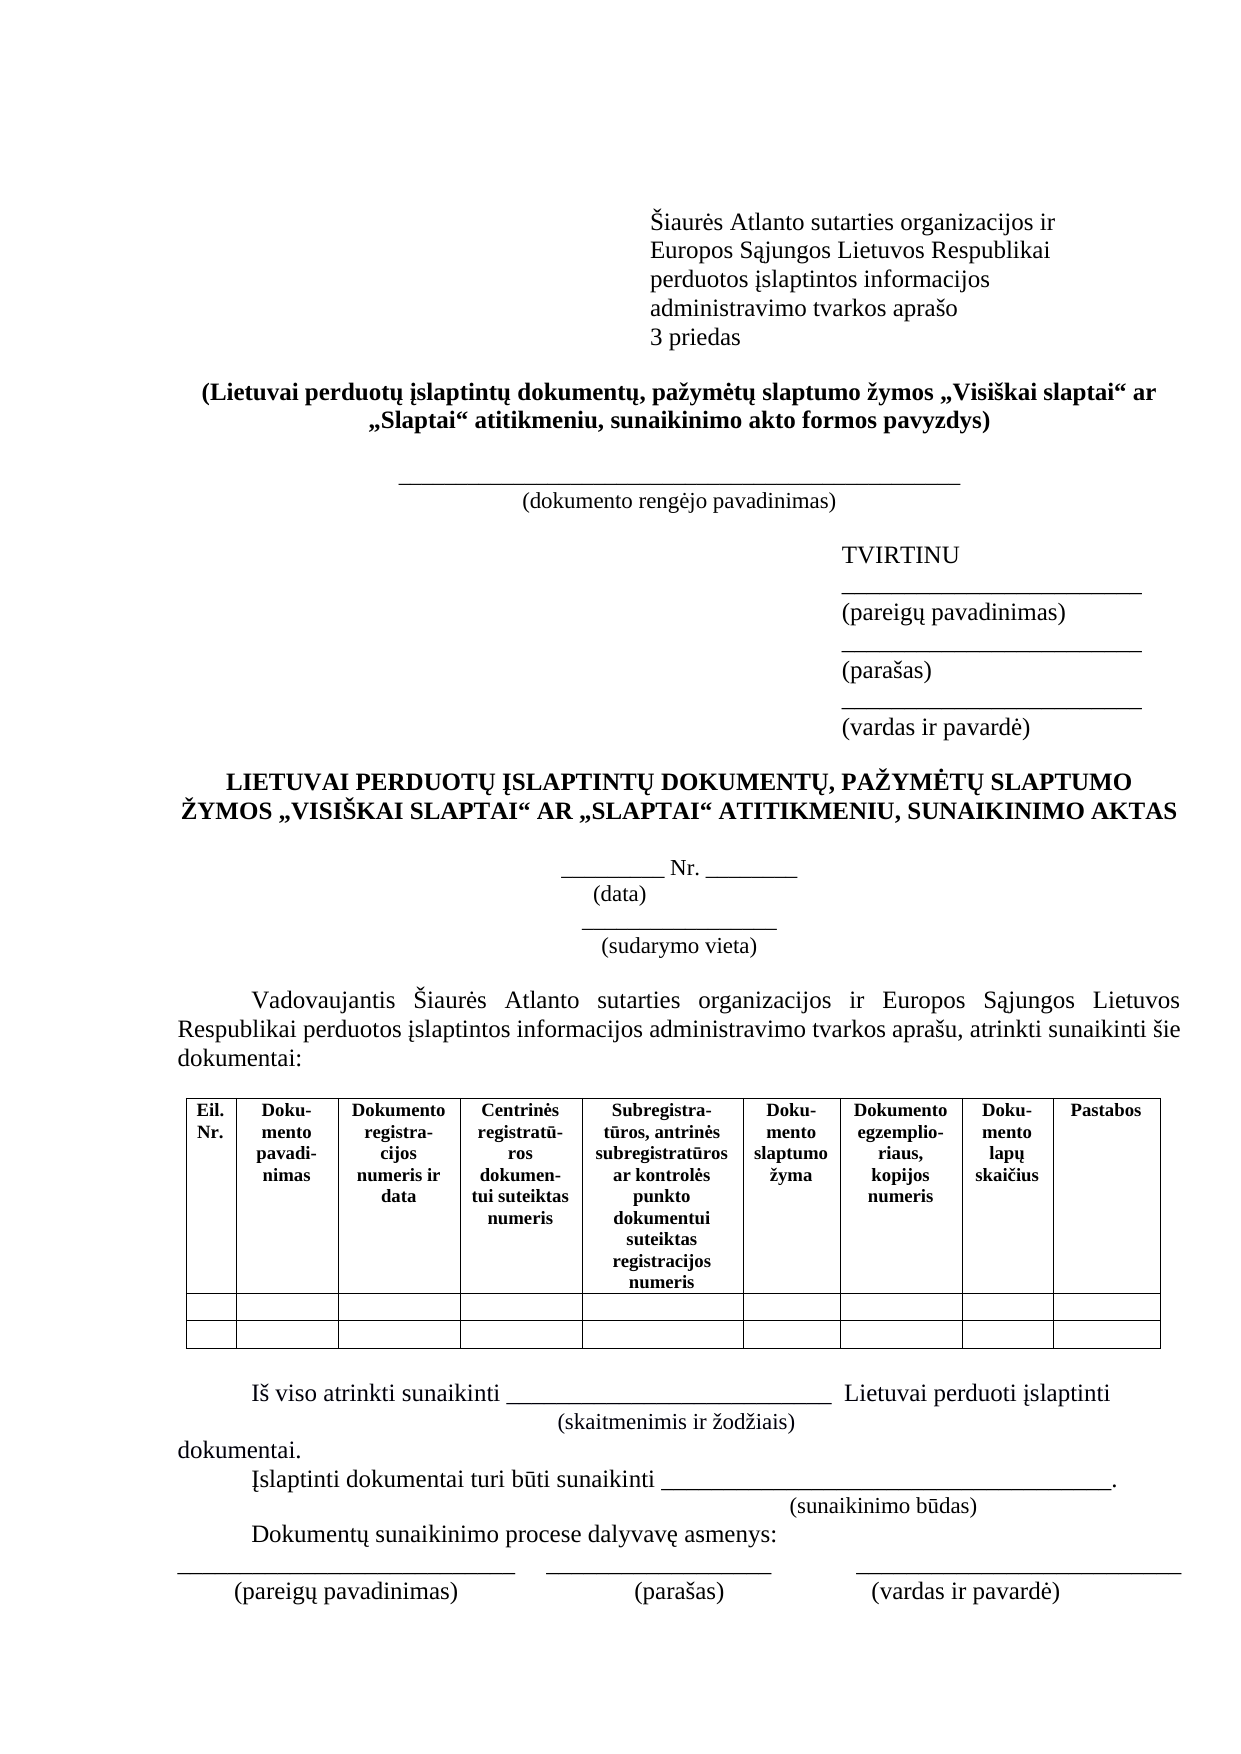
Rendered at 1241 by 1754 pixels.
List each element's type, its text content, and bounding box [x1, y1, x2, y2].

text (data) [177, 880, 1181, 906]
text ________________________ [177, 626, 1181, 655]
text _________________ [177, 906, 1181, 933]
text administravimo tvarkos aprašo [650, 293, 1181, 322]
text _________________________________________________ [177, 461, 1181, 487]
text perduotos įslaptintos informacijos [650, 264, 1181, 293]
text (pareigų pavadinimas) [177, 597, 1181, 626]
table_header Subregistra-tūros, antrinės subregistratūros ar kontrolės punkto dokumentui suteiktas registracijos numeris [583, 1099, 743, 1293]
table_cell [237, 1294, 338, 1320]
table_cell [583, 1321, 743, 1348]
text (skaitmenimis ir žodžiais) [177, 1406, 1181, 1435]
table_header Dokumento egzemplio-riaus, kopijos numeris [841, 1099, 962, 1293]
text (dokumento rengėjo pavadinimas) [177, 487, 1181, 513]
text (parašas) [177, 655, 1181, 683]
table_header Pastabos [1054, 1099, 1160, 1293]
table_cell [339, 1294, 460, 1320]
text Įslaptinti dokumentai turi būti sunaikinti ____________________________________. [177, 1464, 1181, 1493]
text 3 priedas [650, 322, 1181, 350]
text Dokumentų sunaikinimo procese dalyvavę asmenys: [177, 1519, 1181, 1548]
text ___________________________ __________________ __________________________ [177, 1548, 1181, 1576]
text ________________________ [177, 683, 1181, 712]
text (pareigų pavadinimas) (parašas) (vardas ir pavardė) [177, 1576, 1122, 1605]
text TVIRTINU [177, 540, 1181, 568]
table_cell [841, 1294, 962, 1320]
table_cell [841, 1321, 962, 1348]
table_cell [339, 1321, 460, 1348]
text _________ Nr. ________ [177, 853, 1181, 880]
text (Lietuvai perduotų įslaptintų dokumentų, pažymėtų slaptumo žymos „Visiškai slaptai“ ar „Slaptai“ atitikmeniu, sunaikinimo akto formos pavyzdys) [177, 377, 1181, 434]
table_header Doku-mento slaptumo žyma [744, 1099, 840, 1293]
table_cell [461, 1294, 582, 1320]
text Šiaurės Atlanto sutarties organizacijos ir [650, 207, 1181, 235]
table_cell [461, 1321, 582, 1348]
table_cell [1054, 1321, 1160, 1348]
table_header Doku-mento lapų skaičius [963, 1099, 1053, 1293]
text Vadovaujantis Šiaurės Atlanto sutarties organizacijos ir Europos Sąjungos Lietuvos Respublikai perduotos įslaptintos informacijos administravimo tvarkos aprašu, atrinkti sunaikinti šie dokumentai: [177, 985, 1181, 1072]
text dokumentai. [177, 1435, 1181, 1464]
table_cell [583, 1294, 743, 1320]
text (vardas ir pavardė) [177, 712, 1181, 741]
table_cell [744, 1294, 840, 1320]
table_cell [187, 1294, 236, 1320]
table_header Doku-mento pavadi-nimas [237, 1099, 338, 1293]
table_header Centrinės registratū- ros dokumen-tui suteiktas numeris [461, 1099, 582, 1293]
table_header Eil. Nr. [187, 1099, 236, 1293]
text LIETUVAI PERDUOTŲ ĮSLAPTINTŲ DOKUMENTŲ, PAŽYMĖTŲ SLAPTUMO ŽYMOS „VISIŠKAI SLAPTAI“ AR „SLAPTAI“ ATITIKMENIU, SUNAIKINIMO AKTAS [177, 767, 1181, 825]
table_cell [744, 1321, 840, 1348]
text ________________________ [177, 568, 1181, 597]
table_header Dokumento registra-cijos numeris ir data [339, 1099, 460, 1293]
text Iš viso atrinkti sunaikinti __________________________ Lietuvai perduoti įslaptinti [177, 1378, 1181, 1406]
table_cell [963, 1321, 1053, 1348]
table_cell [187, 1321, 236, 1348]
table_cell [1054, 1294, 1160, 1320]
text (sudarymo vieta) [177, 933, 1181, 959]
text (sunaikinimo būdas) [177, 1493, 1181, 1519]
text Europos Sąjungos Lietuvos Respublikai [650, 235, 1181, 264]
table_cell [237, 1321, 338, 1348]
table_cell [963, 1294, 1053, 1320]
